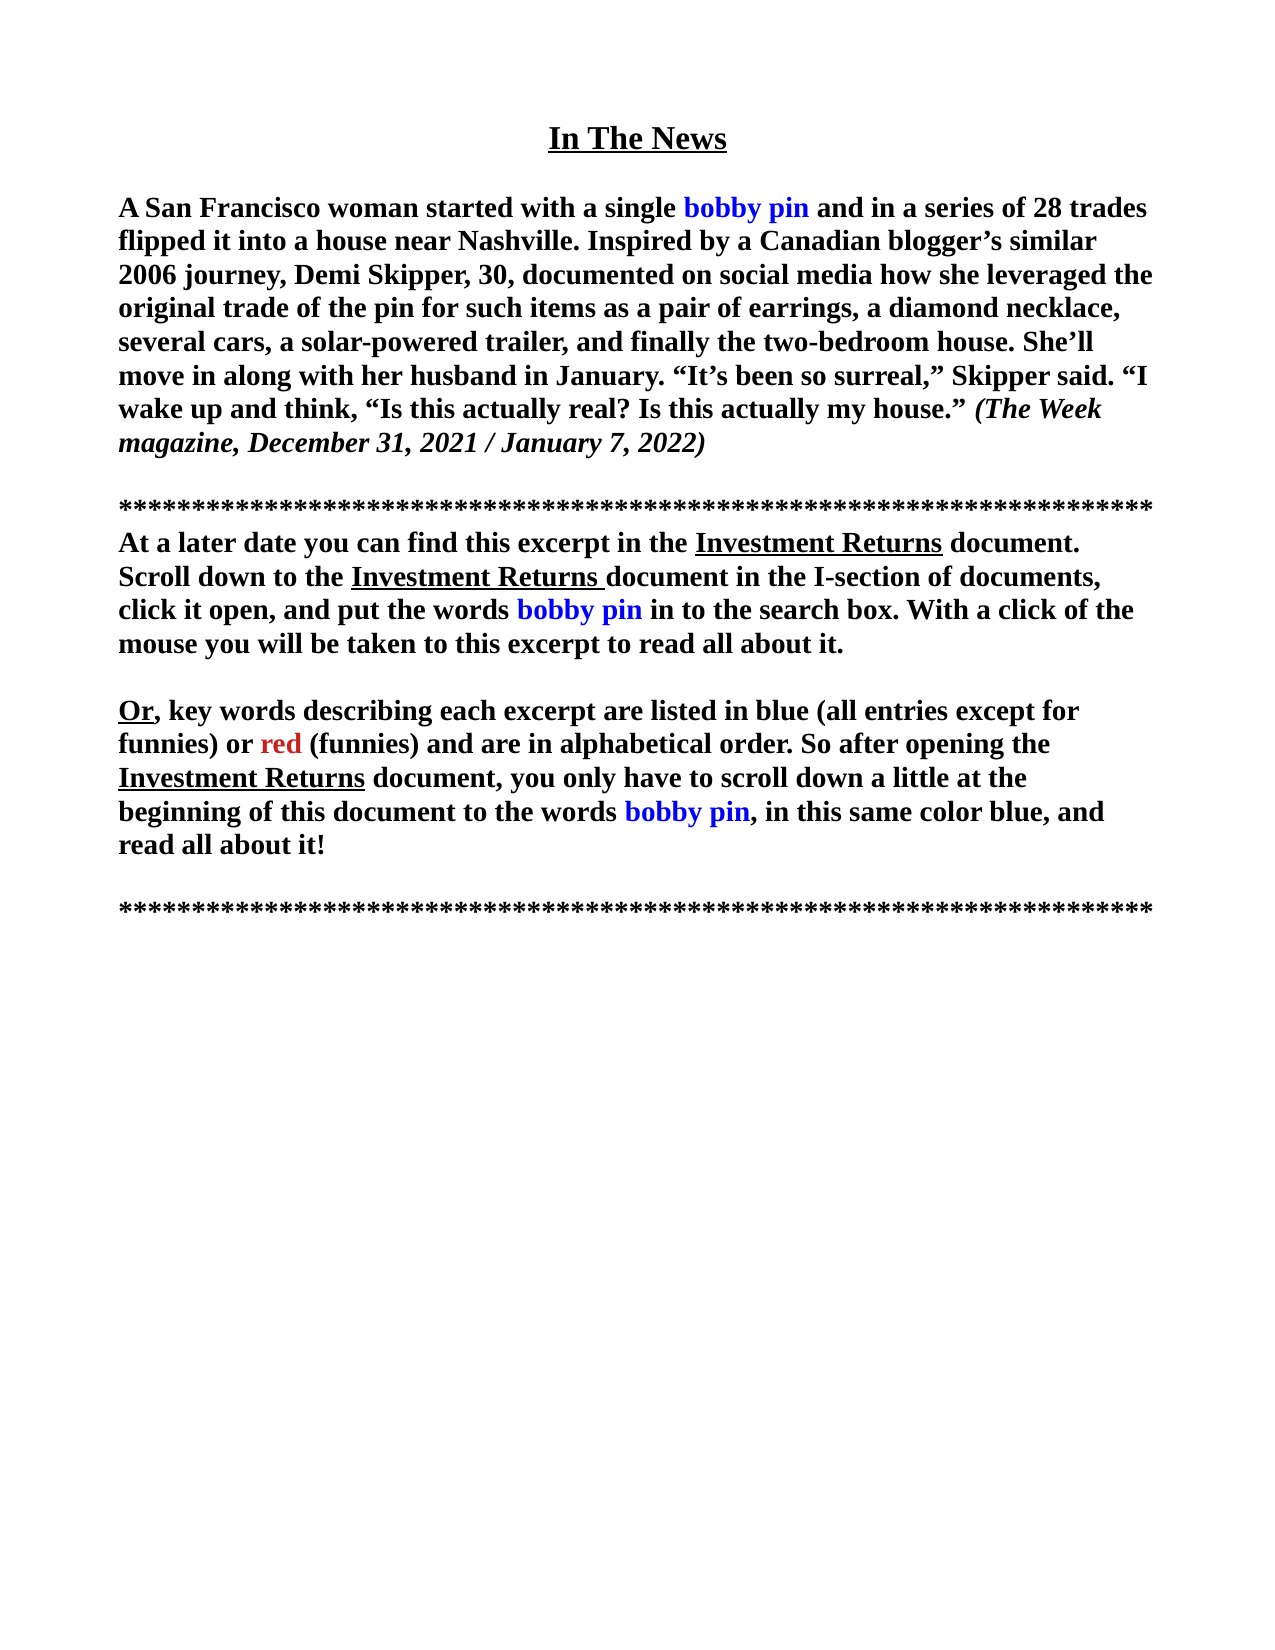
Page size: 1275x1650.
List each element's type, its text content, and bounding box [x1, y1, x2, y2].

text A San Francisco woman started with a single bobby pin and in a series of 28 trades flipped it into a house near Nashville. Inspired by a Canadian blogger’s similar 2006 journey, Demi Skipper, 30, documented on social media how she leveraged the original trade of the pin for such items as a pair of earrings, a diamond necklace, several cars, a solar-powered trailer, and finally the two-bedroom house. She’ll move in along with her husband in January. “It’s been so surreal,” Skipper said. “I wake up and think, “Is this actually real? Is this actually my house.” (The Week magazine, December 31, 2021 / January 7, 2022) [118, 190, 1157, 458]
text *********************************************************************** [118, 492, 1157, 525]
text In The News [118, 118, 1157, 156]
text At a later date you can find this excerpt in the Investment Returns document. Scroll down to the Investment Returns document in the I-section of documents, click it open, and put the words bobby pin in to the search box. With a click of the mouse you will be taken to this excerpt to read all about it. [118, 525, 1157, 659]
text Or, key words describing each excerpt are listed in blue (all entries except for funnies) or red (funnies) and are in alphabetical order. So after opening the Investment Returns document, you only have to scroll down a little at the beginning of this document to the words bobby pin, in this same color blue, and read all about it! [118, 693, 1157, 861]
text *********************************************************************** [118, 894, 1157, 928]
